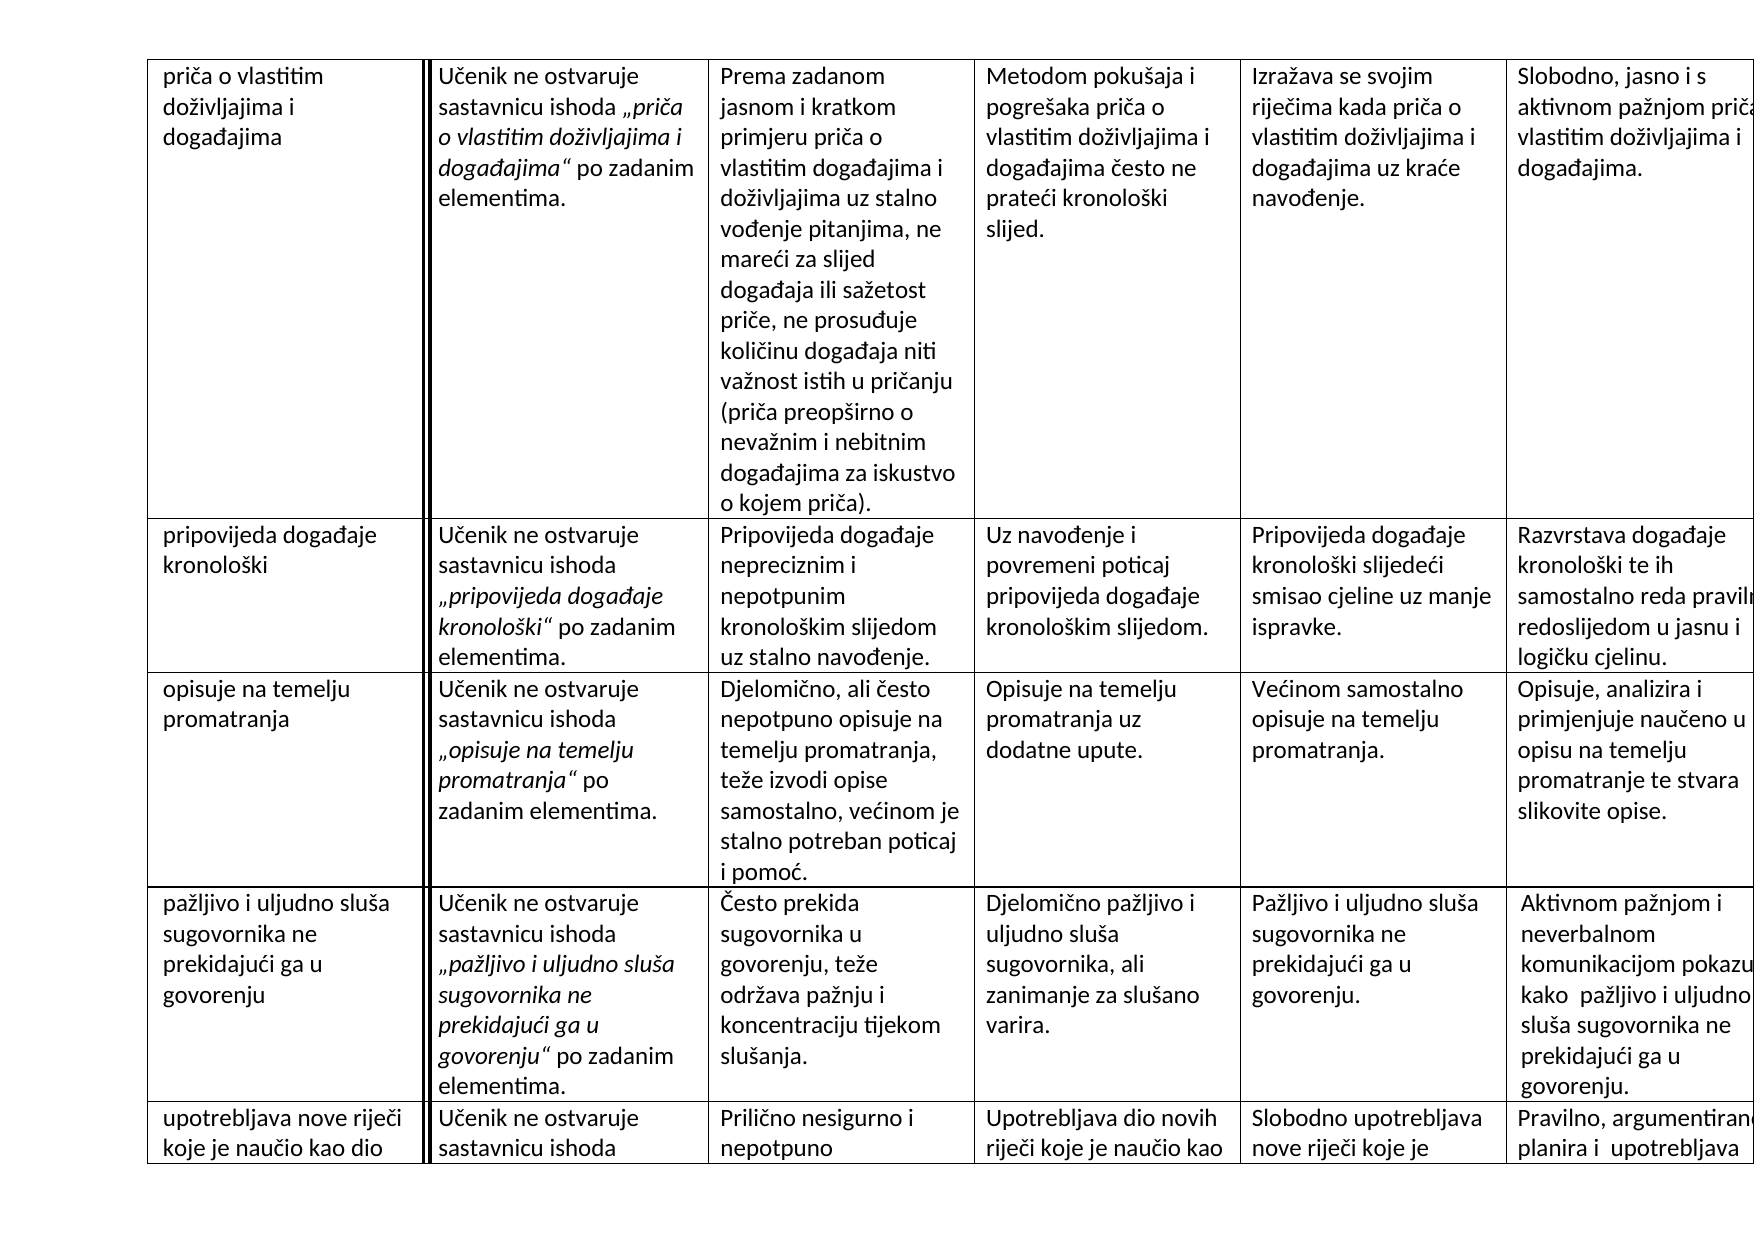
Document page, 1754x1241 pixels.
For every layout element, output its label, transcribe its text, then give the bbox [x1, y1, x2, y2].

table_cell Upotrebljava dio novih riječi koje je naučio kao [975, 1102, 1240, 1163]
table_cell upotrebljava nove riječi koje je naučio kao dio [148, 1102, 422, 1163]
table_cell Pripovijeda događaje nepreciznim i nepotpunim kronološkim slijedom uz stalno navođenje. [709, 519, 974, 672]
table_cell Slobodno, jasno i s aktivnom pažnjom priča o vlastitim doživljajima i događajima. [1507, 60, 1753, 518]
table_cell Izražava se svojim riječima kada priča o vlastitim doživljajima i događajima uz kraće navođenje. [1241, 60, 1506, 518]
table_cell pažljivo i uljudno sluša sugovornika ne prekidajući ga u govorenju [148, 888, 422, 1101]
table_cell Djelomično, ali često nepotpuno opisuje na temelju promatranja, teže izvodi opise samostalno, većinom je stalno potreban poticaj i pomoć. [709, 673, 974, 886]
table_cell Često prekida sugovornika u govorenju, teže održava pažnju i koncentraciju tijekom slušanja. [709, 888, 974, 1101]
table_cell Pripovijeda događaje kronološki slijedeći smisao cjeline uz manje ispravke. [1241, 519, 1506, 672]
table_cell Prilično nesigurno i nepotpuno [709, 1102, 974, 1163]
table_cell Opisuje na temelju promatranja uz dodatne upute. [975, 673, 1240, 886]
table_cell Pravilno, argumentirano planira i upotrebljava nove riječi koje je naučio kao dio aktivnoga rječnika siguran u svoju izvedbu. [1507, 1102, 1753, 1163]
table_cell Pažljivo i uljudno sluša sugovornika ne prekidajući ga u govorenju. [1241, 888, 1506, 1101]
table_cell Učenik ne ostvaruje sastavnicu ishoda „priča o vlastitim doživljajima i događajima“ po zadanim elementima. [432, 60, 708, 518]
table_cell pripovijeda događaje kronološki [148, 519, 422, 672]
table_cell Većinom samostalno opisuje na temelju promatranja. [1241, 673, 1506, 886]
table_cell Učenik ne ostvaruje sastavnicu ishoda „opisuje na temelju promatranja“ po zadanim elementima. [432, 673, 708, 886]
table_cell Slobodno upotrebljava nove riječi koje je [1241, 1102, 1506, 1163]
table_cell Metodom pokušaja i pogrešaka priča o vlastitim doživljajima i događajima često ne prateći kronološki slijed. [975, 60, 1240, 518]
table_cell Učenik ne ostvaruje sastavnicu ishoda „pažljivo i uljudno sluša sugovornika ne prekidajući ga u govorenju“ po zadanim elementima. [432, 888, 708, 1101]
table_cell priča o vlastitim doživljajima i događajima [148, 60, 422, 518]
table_cell Opisuje, analizira i primjenjuje naučeno u opisu na temelju promatranje te stvara slikovite opise. [1507, 673, 1753, 886]
table_cell Razvrstava događaje kronološki te ih samostalno reda pravilnim redoslijedom u jasnu i logičku cjelinu. [1507, 519, 1753, 672]
table_cell opisuje na temelju promatranja [148, 673, 422, 886]
table_cell Prema zadanom jasnom i kratkom primjeru priča o vlastitim događajima i doživljajima uz stalno vođenje pitanjima, ne mareći za slijed događaja ili sažetost priče, ne prosuđuje količinu događaja niti važnost istih u pričanju (priča preopširno o nevažnim i nebitnim događajima za iskustvo o kojem priča). [709, 60, 974, 518]
table_cell Djelomično pažljivo i uljudno sluša sugovornika, ali zanimanje za slušano varira. [975, 888, 1240, 1101]
table_cell Aktivnom pažnjom i neverbalnom komunikacijom pokazuje kako pažljivo i uljudno sluša sugovornika ne prekidajući ga u govorenju. [1507, 888, 1753, 1101]
table_cell Uz navođenje i povremeni poticaj pripovijeda događaje kronološkim slijedom. [975, 519, 1240, 672]
table_cell Učenik ne ostvaruje sastavnicu ishoda „pripovijeda događaje kronološki“ po zadanim elementima. [432, 519, 708, 672]
table_cell Učenik ne ostvaruje sastavnicu ishoda [432, 1102, 708, 1163]
